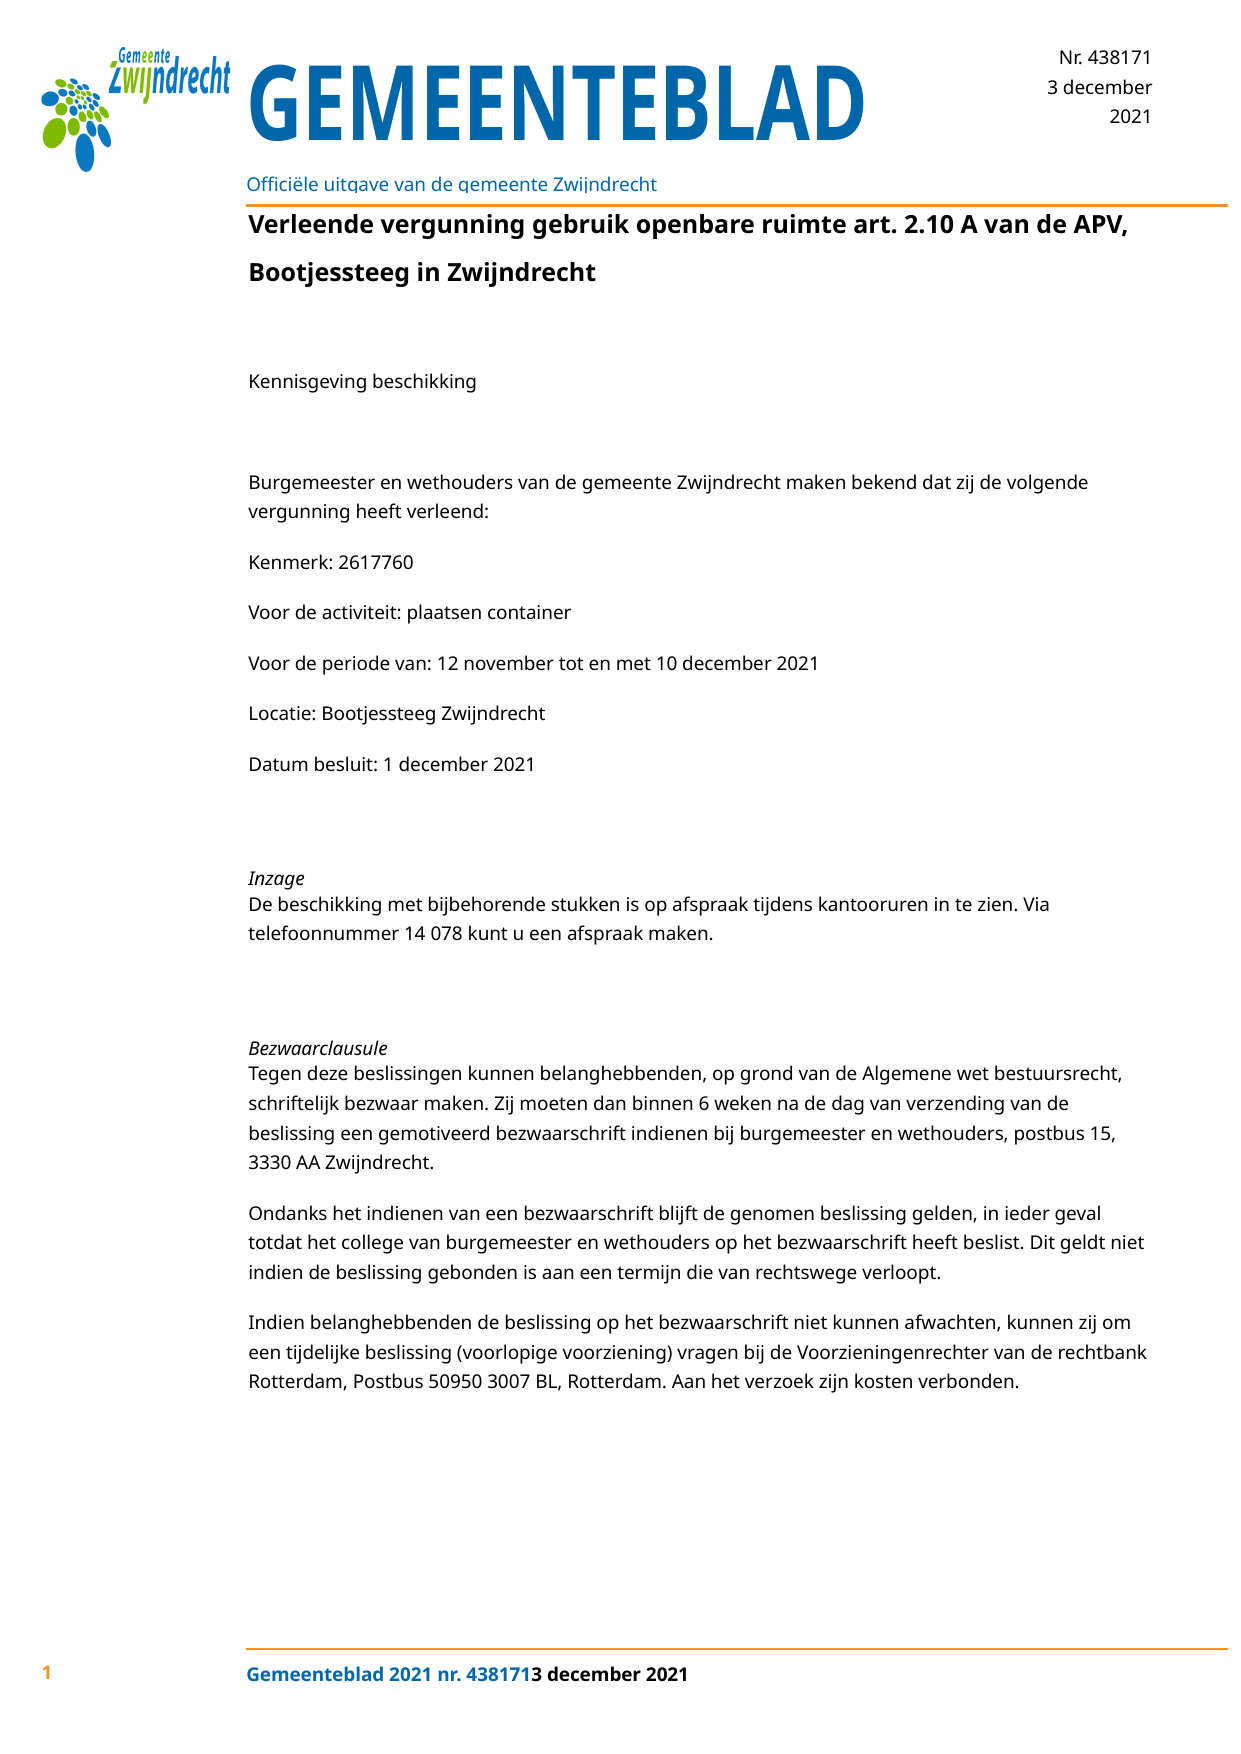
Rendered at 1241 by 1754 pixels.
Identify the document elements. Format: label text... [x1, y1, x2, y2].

text De beschikking met bijbehorende stukken is op afspraak tijdens kantooruren in te zien. Via telefoonnummer 14 078 kunt u een afspraak maken. [248, 891, 1152, 946]
text Voor de activiteit: plaatsen container [248, 599, 1152, 625]
text Kennisgeving beschikking [248, 368, 1152, 394]
text Locatie: Bootjessteeg Zwijndrecht [248, 700, 1152, 726]
text Inzage [248, 865, 1152, 891]
text Burgemeester en wethouders van de gemeente Zwijndrecht maken bekend dat zij de volgende vergunning heeft verleend: [248, 469, 1152, 524]
text Bezwaarclausule [248, 1035, 1152, 1061]
text Kenmerk: 2617760 [248, 549, 1152, 575]
text Tegen deze beslissingen kunnen belanghebbenden, op grond van de Algemene wet bestuursrecht, schriftelijk bezwaar maken. Zij moeten dan binnen 6 weken na de dag van verzending van de beslissing een gemotiveerd bezwaarschrift indienen bij burgemeester en wethouders, postbus 15, 3330 AA Zwijndrecht. [248, 1061, 1152, 1175]
picture [41, 47, 231, 172]
text Datum besluit: 1 december 2021 [248, 751, 1152, 777]
text Verleende vergunning gebruik openbare ruimte art. 2.10 A van de APV, Bootjessteeg in Zwijndrecht [248, 207, 1152, 288]
text Ondanks het indienen van een bezwaarschrift blijft de genomen beslissing gelden, in ieder geval totdat het college van burgemeester en wethouders op het bezwaarschrift heeft beslist. Dit geldt niet indien de beslissing gebonden is aan een termijn die van rechtswege verloopt. [248, 1200, 1152, 1285]
text Indien belanghebbenden de beslissing op het bezwaarschrift niet kunnen afwachten, kunnen zij om een tijdelijke beslissing (voorlopige voorziening) vragen bij de Voorzieningenrechter van de rechtbank Rotterdam, Postbus 50950 3007 BL, Rotterdam. Aan het verzoek zijn kosten verbonden. [248, 1309, 1152, 1394]
text Voor de periode van: 12 november tot en met 10 december 2021 [248, 650, 1152, 676]
